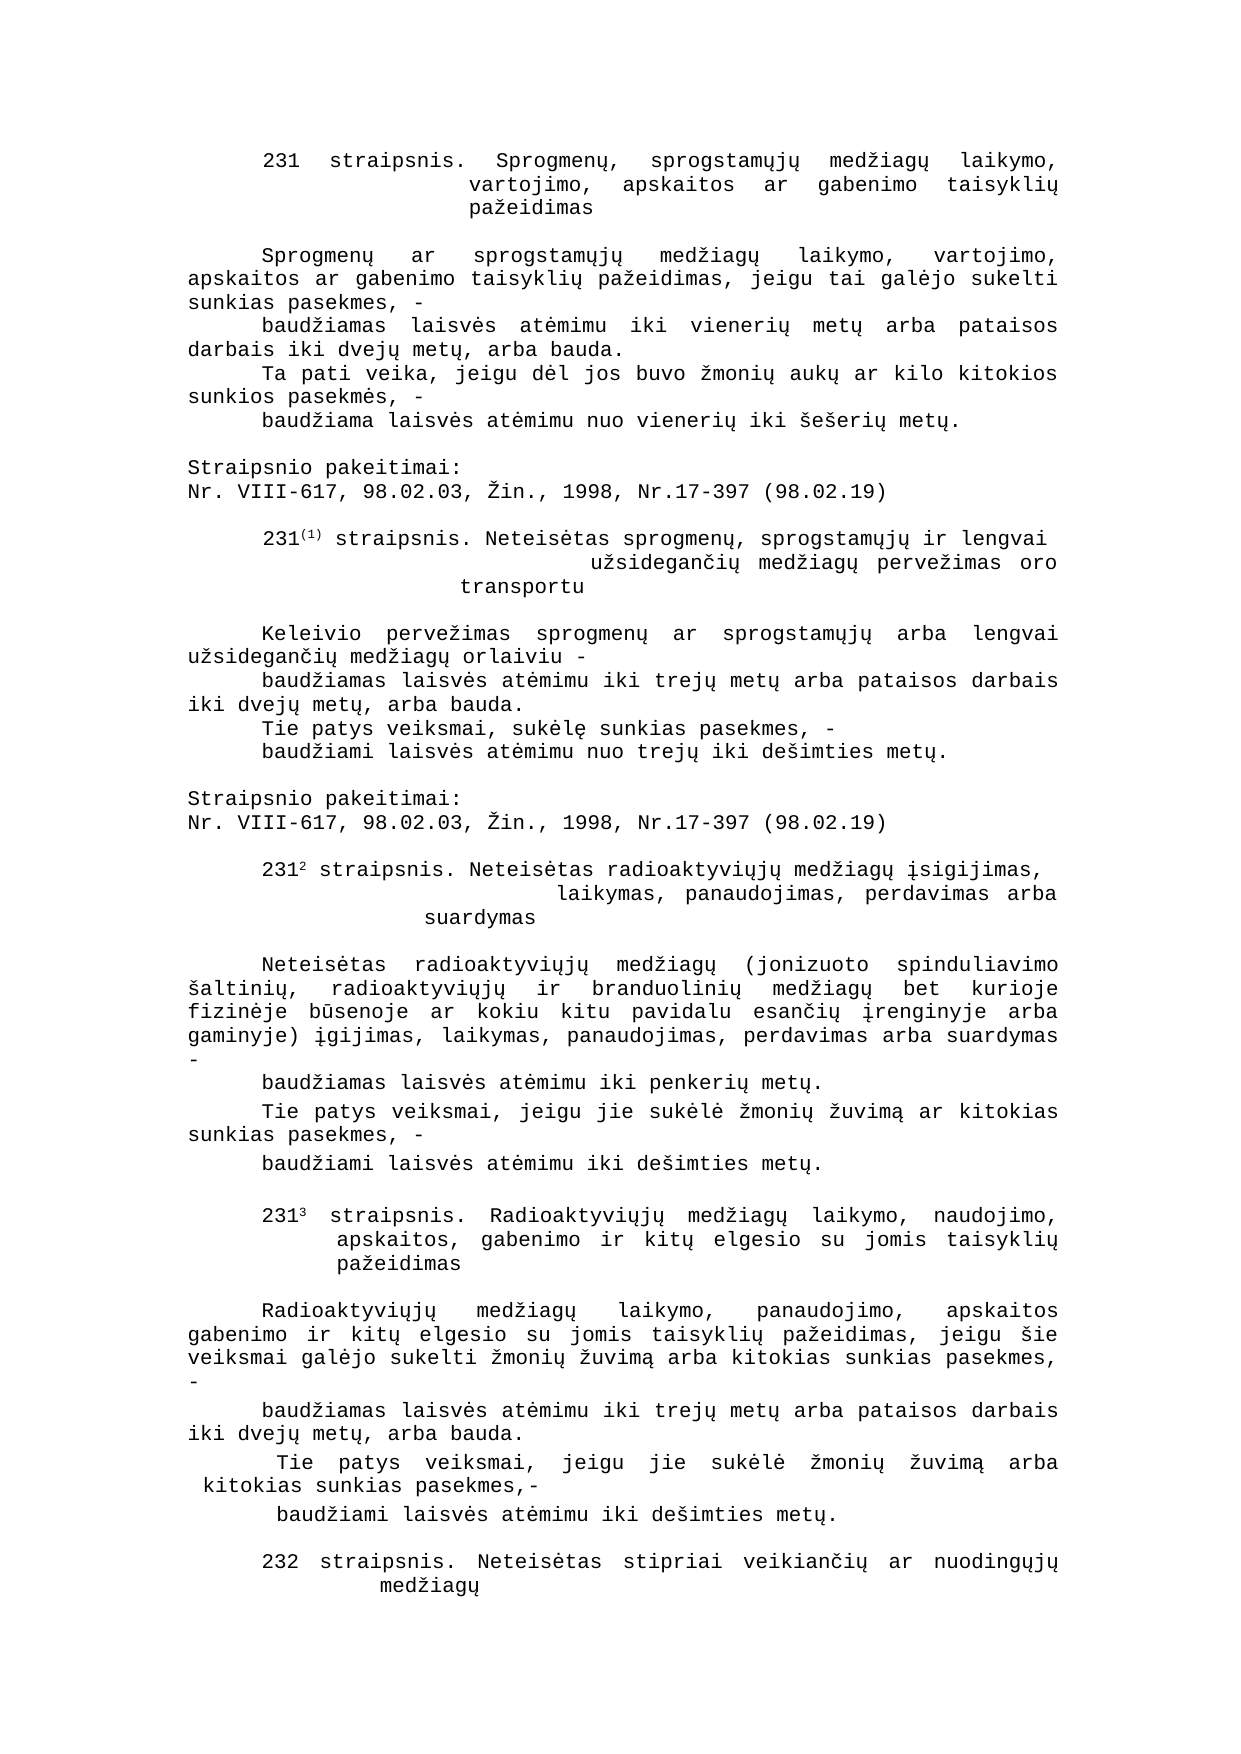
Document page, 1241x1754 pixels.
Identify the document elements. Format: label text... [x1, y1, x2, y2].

text baudžiama laisvės atėmimu nuo vienerių iki šešerių metų. [187, 410, 1059, 434]
text baudžiami laisvės atėmimu iki dešimties metų. [202, 1504, 1059, 1528]
text 2313 straipsnis. Radioaktyviųjų medžiagų laikymo, naudojimo, apskaitos, gabenimo ir kitų elgesio su jomis taisyklių pažeidimas [261, 1205, 1059, 1276]
text 231(1) straipsnis. Neteisėtas sprogmenų, sprogstamųjų ir lengvai [262, 528, 1059, 552]
text Straipsnio pakeitimai: [187, 788, 1059, 812]
text baudžiamas laisvės atėmimu iki trejų metų arba pataisos darbais iki dvejų metų, arba bauda. [187, 670, 1059, 717]
text baudžiamas laisvės atėmimu iki vienerių metų arba pataisos darbais iki dvejų metų, arba bauda. [187, 316, 1059, 363]
text baudžiami laisvės atėmimu iki dešimties metų. [187, 1153, 1059, 1177]
text Neteisėtas radioaktyviųjų medžiagų (jonizuoto spinduliavimo šaltinių, radioaktyviųjų ir branduolinių medžiagų bet kurioje fizinėje būsenoje ar kokiu kitu pavidalu esančių įrenginyje arba gaminyje) įgijimas, laikymas, panaudojimas, perdavimas arba suardymas - [187, 954, 1059, 1072]
text užsidegančių medžiagų pervežimas oro transportu [262, 552, 1059, 599]
text Ta pati veika, jeigu dėl jos buvo žmonių aukų ar kilo kitokios sunkios pasekmės, - [187, 363, 1059, 410]
text Sprogmenų ar sprogstamųjų medžiagų laikymo, vartojimo, apskaitos ar gabenimo taisyklių pažeidimas, jeigu tai galėjo sukelti sunkias pasekmes, - [187, 244, 1059, 316]
text baudžiamas laisvės atėmimu iki trejų metų arba pataisos darbais iki dvejų metų, arba bauda. [187, 1399, 1059, 1447]
text baudžiamas laisvės atėmimu iki penkerių metų. [207, 1072, 1059, 1096]
text laikymas, panaudojimas, perdavimas arba suardymas [261, 883, 1059, 930]
text Tie patys veiksmai, sukėlę sunkias pasekmes, - [187, 717, 1059, 741]
text 231 straipsnis. Sprogmenų, sprogstamųjų medžiagų laikymo, vartojimo, apskaitos ar gabenimo taisyklių pažeidimas [262, 150, 1059, 221]
text baudžiami laisvės atėmimu nuo trejų iki dešimties metų. [206, 741, 1059, 765]
text Radioaktyviųjų medžiagų laikymo, panaudojimo, apskaitos gabenimo ir kitų elgesio su jomis taisyklių pažeidimas, jeigu šie veiksmai galėjo sukelti žmonių žuvimą arba kitokias sunkias pasekmes, - [187, 1300, 1059, 1394]
text Keleivio pervežimas sprogmenų ar sprogstamųjų arba lengvai užsidegančių medžiagų orlaiviu - [187, 623, 1059, 670]
text Tie patys veiksmai, jeigu jie sukėlė žmonių žuvimą ar kitokias sunkias pasekmes, - [187, 1101, 1059, 1148]
text 232 straipsnis. Neteisėtas stipriai veikiančių ar nuodingųjų medžiagų [261, 1551, 1059, 1599]
text 2312 straipsnis. Neteisėtas radioaktyviųjų medžiagų įsigijimas, [261, 859, 1059, 883]
text Straipsnio pakeitimai: [187, 457, 1059, 481]
text Tie patys veiksmai, jeigu jie sukėlė žmonių žuvimą arba kitokias sunkias pasekmes,- [202, 1452, 1059, 1499]
text Nr. VIII-617, 98.02.03, Žin., 1998, Nr.17-397 (98.02.19) [187, 812, 1059, 836]
text Nr. VIII-617, 98.02.03, Žin., 1998, Nr.17-397 (98.02.19) [187, 481, 1059, 505]
